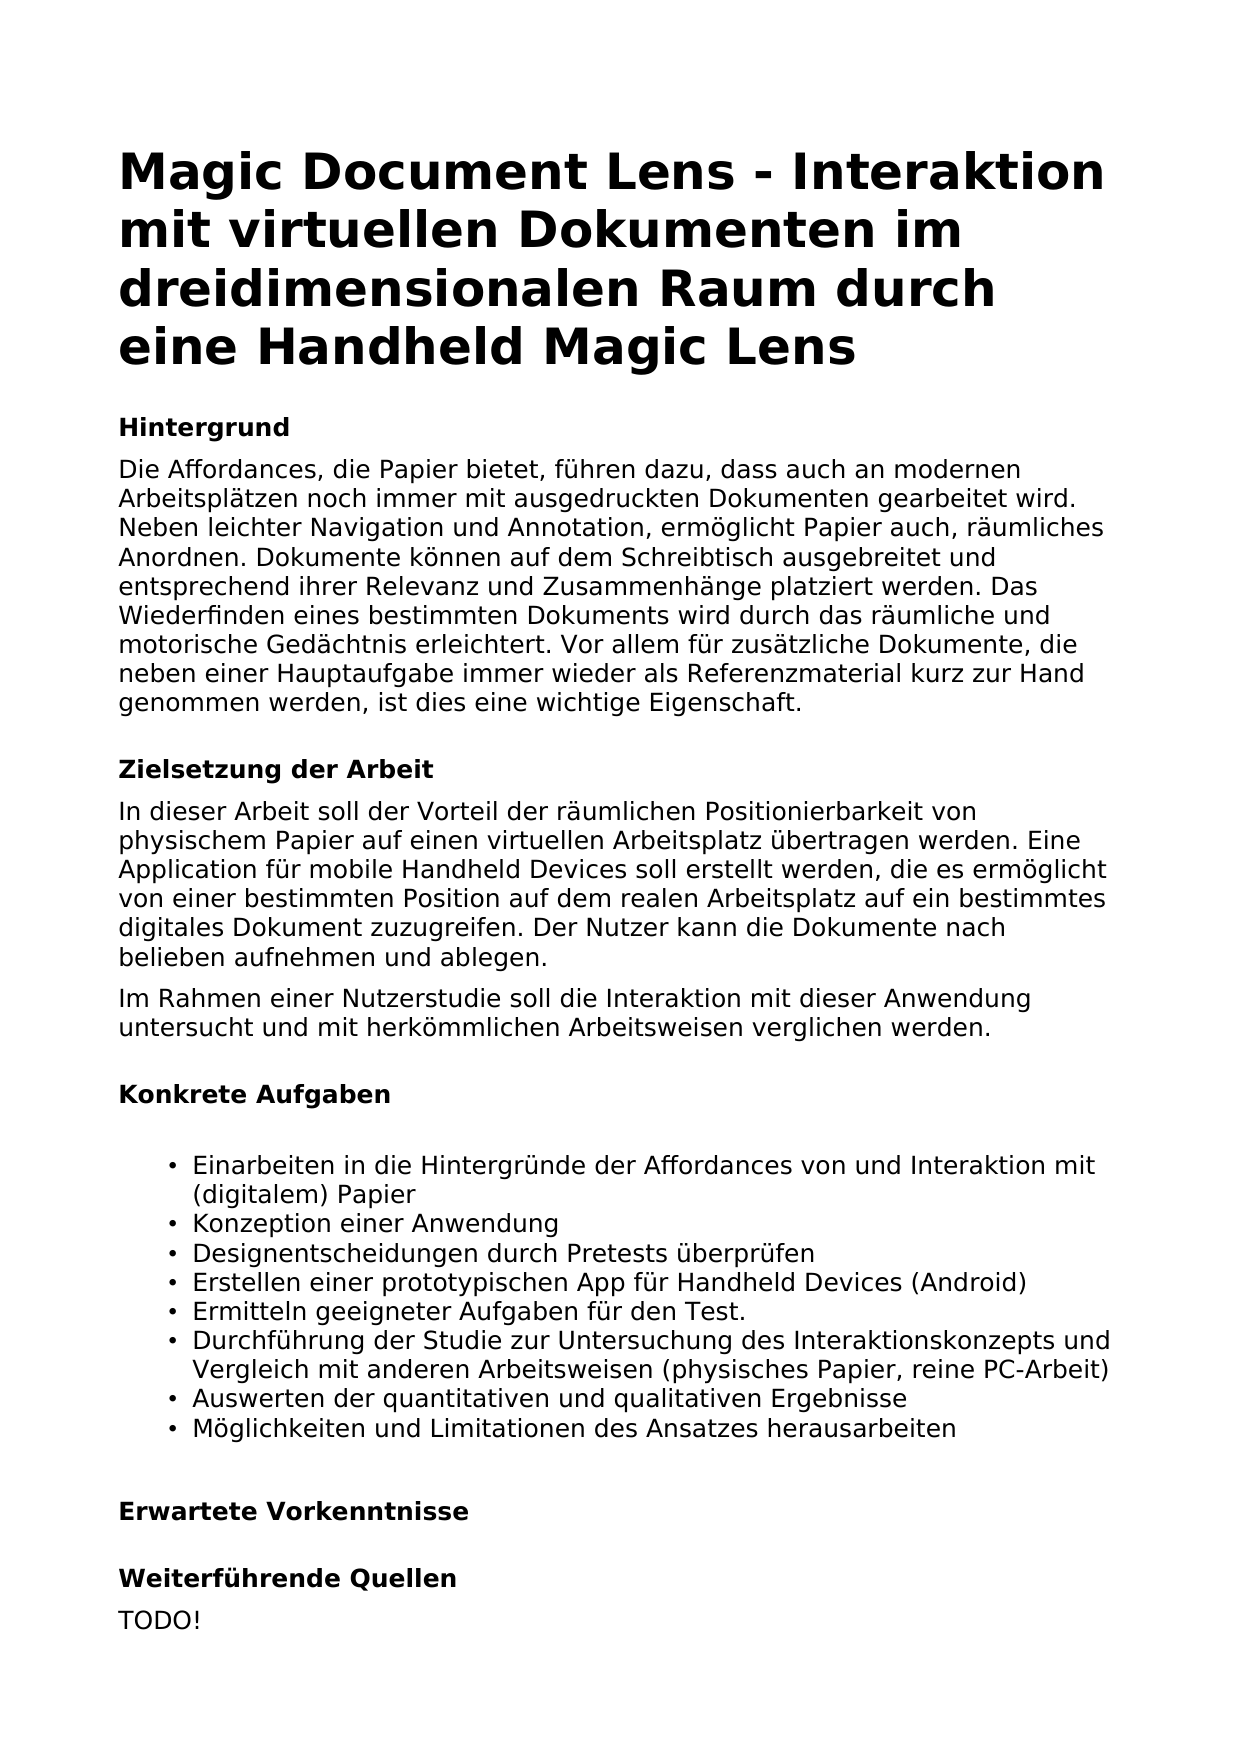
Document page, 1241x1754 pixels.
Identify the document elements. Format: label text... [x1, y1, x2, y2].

list Ermitteln geeigneter Aufgaben für den Test. [177, 1297, 1122, 1326]
subtitle Hintergrund [118, 413, 1122, 443]
list Designentscheidungen durch Pretests überprüfen [177, 1239, 1122, 1268]
list Möglichkeiten und Limitationen des Ansatzes herausarbeiten [177, 1414, 1122, 1443]
text In dieser Arbeit soll der Vorteil der räumlichen Positionierbarkeit von physischem Papier auf einen virtuellen Arbeitsplatz übertragen werden. Eine Application für mobile Handheld Devices soll erstellt werden, die es ermöglicht von einer bestimmten Position auf dem realen Arbeitsplatz auf ein bestimmtes digitales Dokument zuzugreifen. Der Nutzer kann die Dokumente nach belieben aufnehmen und ablegen. [118, 797, 1122, 972]
text TODO! [118, 1606, 1122, 1635]
subtitle Weiterführende Quellen [118, 1564, 1122, 1593]
list Einarbeiten in die Hintergründe der Affordances von und Interaktion mit (digitalem) Papier [177, 1151, 1122, 1210]
text Die Affordances, die Papier bietet, führen dazu, dass auch an modernen Arbeitsplätzen noch immer mit ausgedruckten Dokumenten gearbeitet wird. Neben leichter Navigation und Annotation, ermöglicht Papier auch, räumliches Anordnen. Dokumente können auf dem Schreibtisch ausgebreitet und entsprechend ihrer Relevanz und Zusammenhänge platziert werden. Das Wiederfinden eines bestimmten Dokuments wird durch das räumliche und motorische Gedächtnis erleichtert. Vor allem für zusätzliche Dokumente, die neben einer Hauptaufgabe immer wieder als Referenzmaterial kurz zur Hand genommen werden, ist dies eine wichtige Eigenschaft. [118, 455, 1122, 718]
subtitle Erwartete Vorkenntnisse [118, 1497, 1122, 1527]
subtitle Zielsetzung der Arbeit [118, 755, 1122, 784]
text Im Rahmen einer Nutzerstudie soll die Interaktion mit dieser Anwendung untersucht und mit herkömmlichen Arbeitsweisen verglichen werden. [118, 984, 1122, 1043]
list Konzeption einer Anwendung [177, 1210, 1122, 1239]
list Erstellen einer prototypischen App für Handheld Devices (Android) [177, 1268, 1122, 1297]
subtitle Konkrete Aufgaben [118, 1080, 1122, 1109]
list Durchführung der Studie zur Untersuchung des Interaktionskonzepts und Vergleich mit anderen Arbeitsweisen (physisches Papier, reine PC-Arbeit) [177, 1326, 1122, 1385]
subtitle Magic Document Lens - Interaktion mit virtuellen Dokumenten im dreidimensionalen Raum durch eine Handheld Magic Lens [118, 143, 1122, 376]
list Auswerten der quantitativen und qualitativen Ergebnisse [177, 1385, 1122, 1414]
